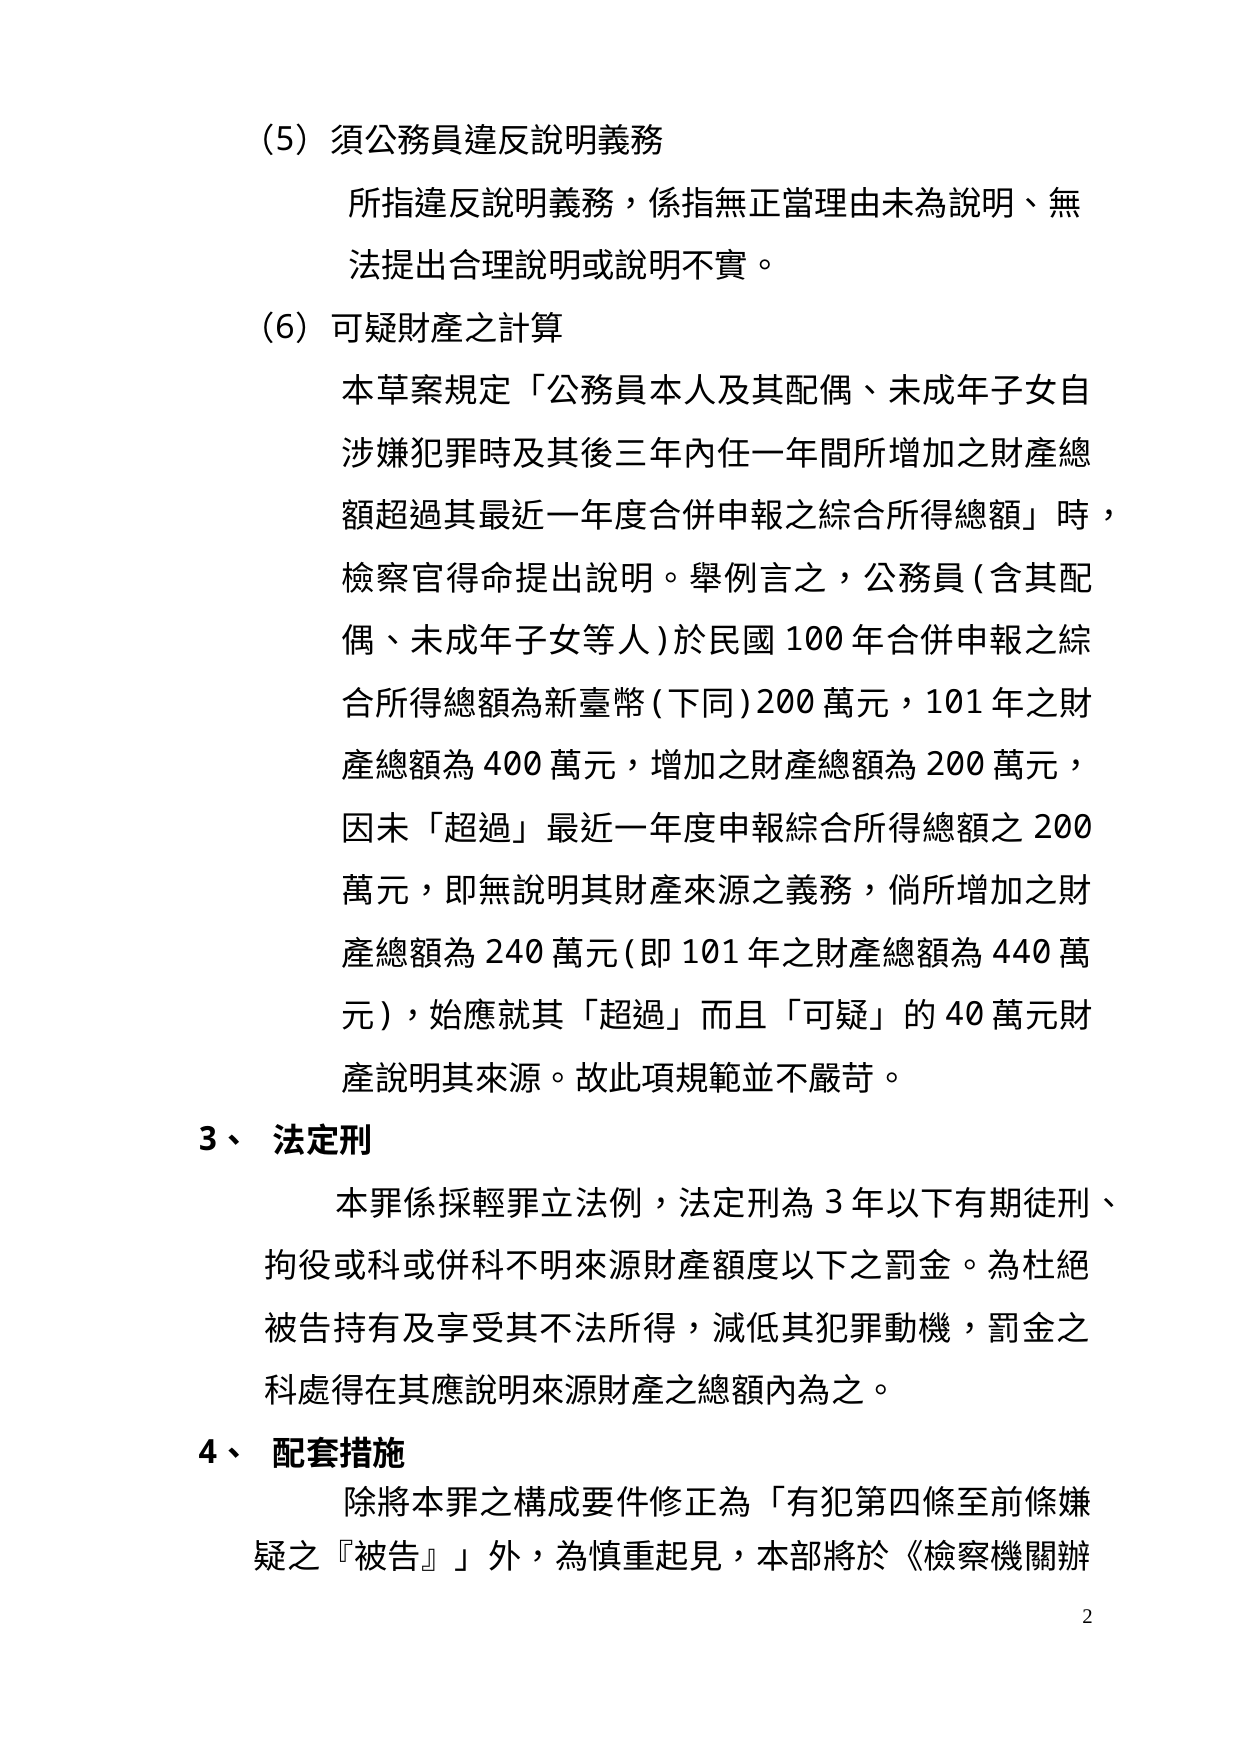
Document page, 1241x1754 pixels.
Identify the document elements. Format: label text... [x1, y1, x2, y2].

list 法定刑 [198, 1096, 1092, 1159]
text 本草案規定「公務員本人及其配偶、未成年子女自涉嫌犯罪時及其後三年內任一年間所增加之財產總額超過其最近一年度合併申報之綜合所得總額」時，檢察官得命提出說明。舉例言之，公務員(含其配偶、未成年子女等人)於民國100年合併申報之綜合所得總額為新臺幣(下同)200萬元，101年之財產總額為400萬元，增加之財產總額為200萬元，因未「超過」最近一年度申報綜合所得總額之200萬元，即無說明其財產來源之義務，倘所增加之財產總額為240萬元(即101年之財產總額為440萬元)，始應就其「超過」而且「可疑」的40萬元財產說明其來源。故此項規範並不嚴苛。 [342, 346, 1092, 1096]
text 本罪係採輕罪立法例，法定刑為3年以下有期徒刑、拘役或科或併科不明來源財產額度以下之罰金。為杜絕被告持有及享受其不法所得，減低其犯罪動機，罰金之科處得在其應說明來源財產之總額內為之。 [264, 1159, 1092, 1409]
text 除將本罪之構成要件修正為「有犯第四條至前條嫌疑之『被告』」外，為慎重起見，本部將於《檢察機關辦 [253, 1471, 1092, 1579]
text 所指違反說明義務，係指無正當理由未為說明、無法提出合理說明或說明不實。 [348, 159, 1092, 284]
list 可疑財產之計算 [241, 284, 1092, 346]
list 配套措施 [198, 1409, 1092, 1471]
list 須公務員違反說明義務 [241, 96, 1092, 159]
